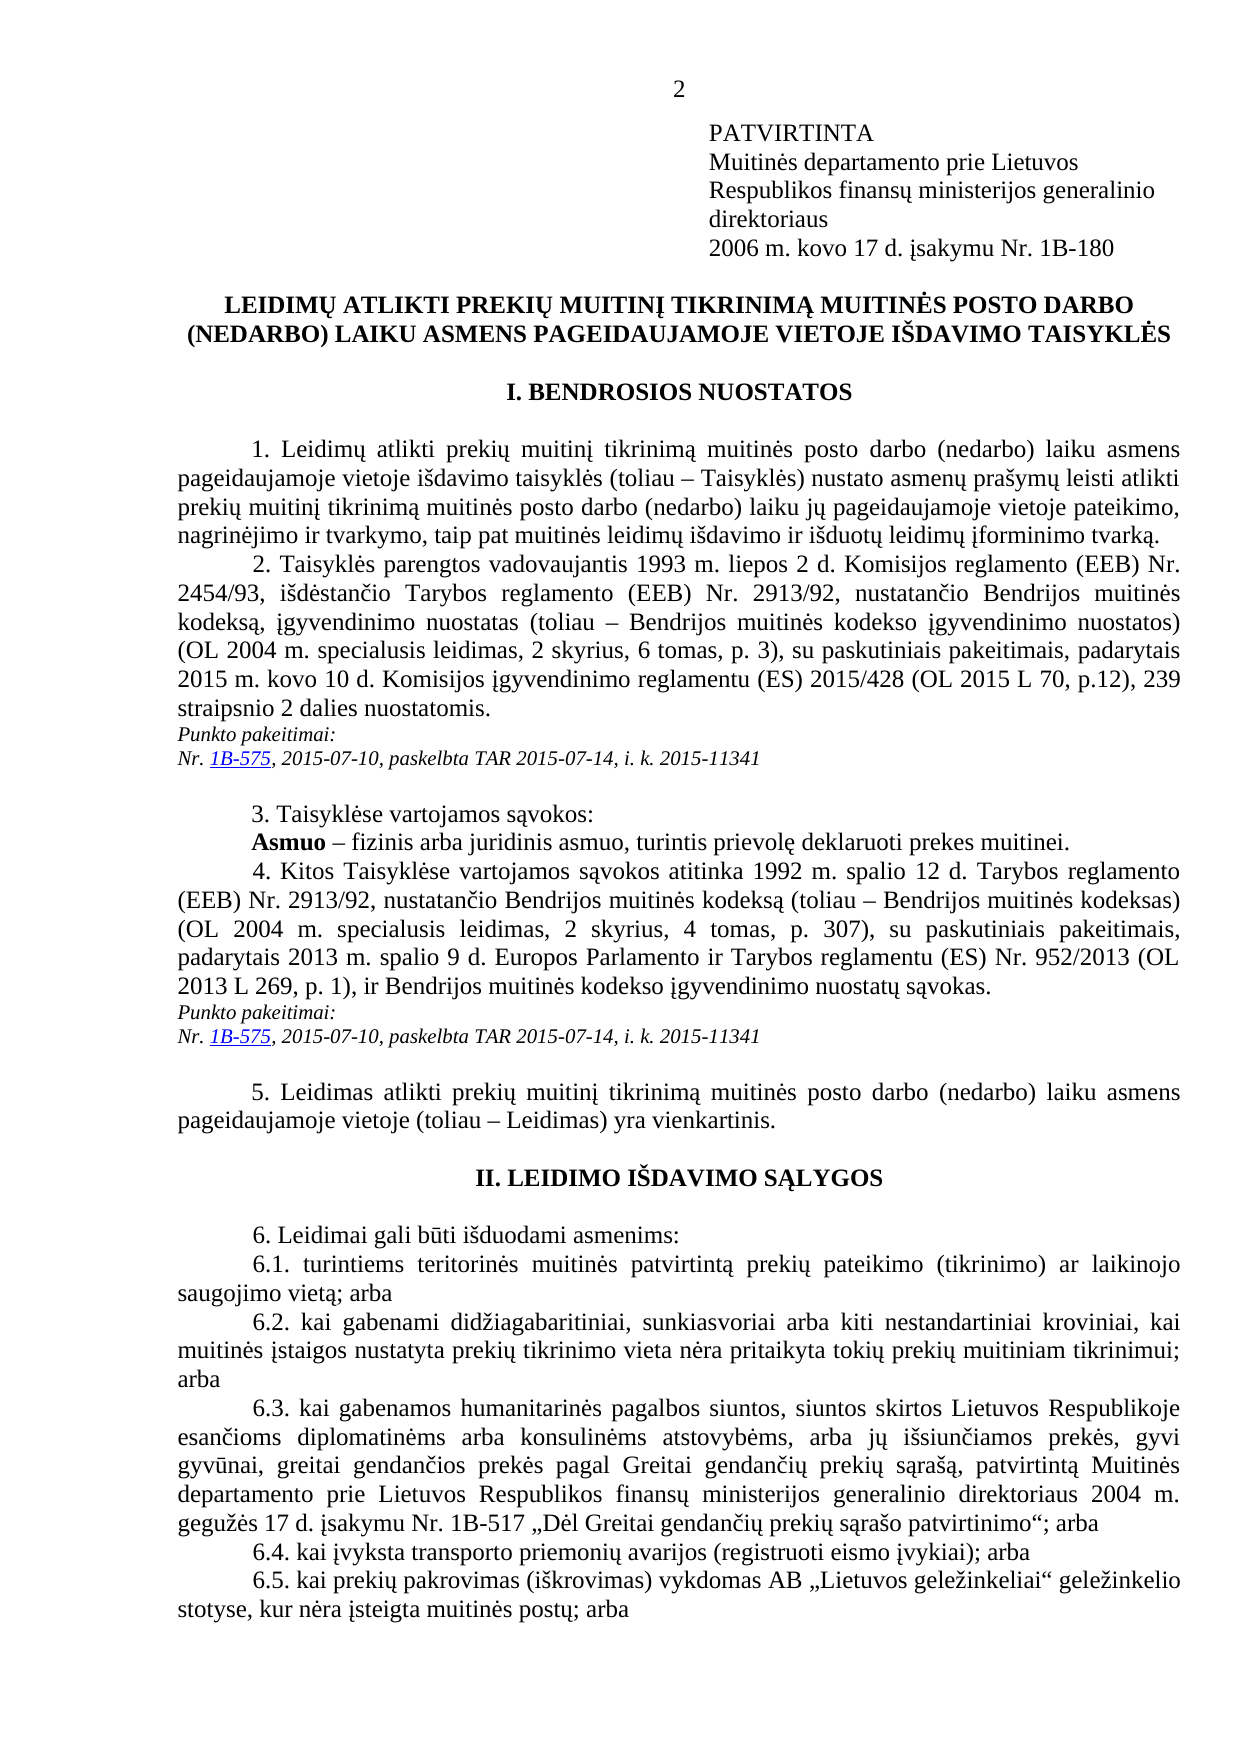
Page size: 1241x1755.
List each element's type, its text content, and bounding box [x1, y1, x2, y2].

text 6.1. turintiems teritorinės muitinės patvirtintą prekių pateikimo (tikrinimo) ar laikinojo saugojimo vietą; arba [177, 1249, 1181, 1307]
text 4. Kitos Taisyklėse vartojamos sąvokos atitinka 1992 m. spalio 12 d. Tarybos reglamento (EEB) Nr. 2913/92, nustatančio Bendrijos muitinės kodeksą (toliau – Bendrijos muitinės kodeksas) (OL 2004 m. specialusis leidimas, 2 skyrius, 4 tomas, p. 307), su paskutiniais pakeitimais, padarytais 2013 m. spalio 9 d. Europos Parlamento ir Tarybos reglamentu (ES) Nr. 952/2013 (OL 2013 L 269, p. 1), ir Bendrijos muitinės kodekso įgyvendinimo nuostatų sąvokas. [177, 856, 1181, 1000]
text 6.2. kai gabenami didžiagabaritiniai, sunkiasvoriai arba kiti nestandartiniai kroviniai, kai muitinės įstaigos nustatyta prekių tikrinimo vieta nėra pritaikyta tokių prekių muitiniam tikrinimui; arba [177, 1307, 1181, 1393]
text Nr. 1B-575, 2015-07-10, paskelbta TAR 2015-07-14, i. k. 2015-11341 [177, 746, 1181, 770]
text 6.4. kai įvyksta transporto priemonių avarijos (registruoti eismo įvykiai); arba [177, 1537, 1181, 1566]
text direktoriaus [177, 204, 1181, 233]
text 5. Leidimas atlikti prekių muitinį tikrinimą muitinės posto darbo (nedarbo) laiku asmens pageidaujamoje vietoje (toliau – Leidimas) yra vienkartinis. [177, 1077, 1181, 1134]
text PATVIRTINTA [709, 118, 1181, 147]
text 6.3. kai gabenamos humanitarinės pagalbos siuntos, siuntos skirtos Lietuvos Respublikoje esančioms diplomatinėms arba konsulinėms atstovybėms, arba jų išsiunčiamos prekės, gyvi gyvūnai, greitai gendančios prekės pagal Greitai gendančių prekių sąrašą, patvirtintą Muitinės departamento prie Lietuvos Respublikos finansų ministerijos generalinio direktoriaus 2004 m. gegužės 17 d. įsakymu Nr. 1B-517 „Dėl Greitai gendančių prekių sąrašo patvirtinimo“; arba [177, 1393, 1181, 1537]
text LEIDIMŲ ATLIKTI PREKIŲ MUITINĮ TIKRINIMĄ MUITINĖS POSTO DARBO (NEDARBO) LAIKU ASMENS PAGEIDAUJAMOJE VIETOJE IŠDAVIMO TAISYKLĖS [177, 291, 1181, 348]
text 3. Taisyklėse vartojamos sąvokos: [177, 799, 1181, 827]
text Muitinės departamento prie Lietuvos [177, 147, 1181, 176]
text Asmuo – fizinis arba juridinis asmuo, turintis prievolę deklaruoti prekes muitinei. [177, 827, 1181, 856]
text I. BENDROSIOS NUOSTATOS [177, 377, 1181, 406]
text Nr. 1B-575, 2015-07-10, paskelbta TAR 2015-07-14, i. k. 2015-11341 [177, 1024, 1181, 1048]
text 2006 m. kovo 17 d. įsakymu Nr. 1B-180 [177, 233, 1181, 262]
text 6. Leidimai gali būti išduodami asmenims: [177, 1221, 1181, 1249]
text Punkto pakeitimai: [177, 722, 1181, 746]
text II. LEIDIMO IŠDAVIMO SĄLYGOS [177, 1163, 1181, 1192]
text Punkto pakeitimai: [177, 1000, 1181, 1024]
text 6.5. kai prekių pakrovimas (iškrovimas) vykdomas AB „Lietuvos geležinkeliai“ geležinkelio stotyse, kur nėra įsteigta muitinės postų; arba [177, 1566, 1181, 1623]
text 1. Leidimų atlikti prekių muitinį tikrinimą muitinės posto darbo (nedarbo) laiku asmens pageidaujamoje vietoje išdavimo taisyklės (toliau – Taisyklės) nustato asmenų prašymų leisti atlikti prekių muitinį tikrinimą muitinės posto darbo (nedarbo) laiku jų pageidaujamoje vietoje pateikimo, nagrinėjimo ir tvarkymo, taip pat muitinės leidimų išdavimo ir išduotų leidimų įforminimo tvarką. [177, 434, 1181, 549]
text 2. Taisyklės parengtos vadovaujantis 1993 m. liepos 2 d. Komisijos reglamento (EEB) Nr. 2454/93, išdėstančio Tarybos reglamento (EEB) Nr. 2913/92, nustatančio Bendrijos muitinės kodeksą, įgyvendinimo nuostatas (toliau – Bendrijos muitinės kodekso įgyvendinimo nuostatos) (OL 2004 m. specialusis leidimas, 2 skyrius, 6 tomas, p. 3), su paskutiniais pakeitimais, padarytais 2015 m. kovo 10 d. Komisijos įgyvendinimo reglamentu (ES) 2015/428 (OL 2015 L 70, p.12), 239 straipsnio 2 dalies nuostatomis. [177, 549, 1181, 722]
text Respublikos finansų ministerijos generalinio [177, 176, 1181, 204]
